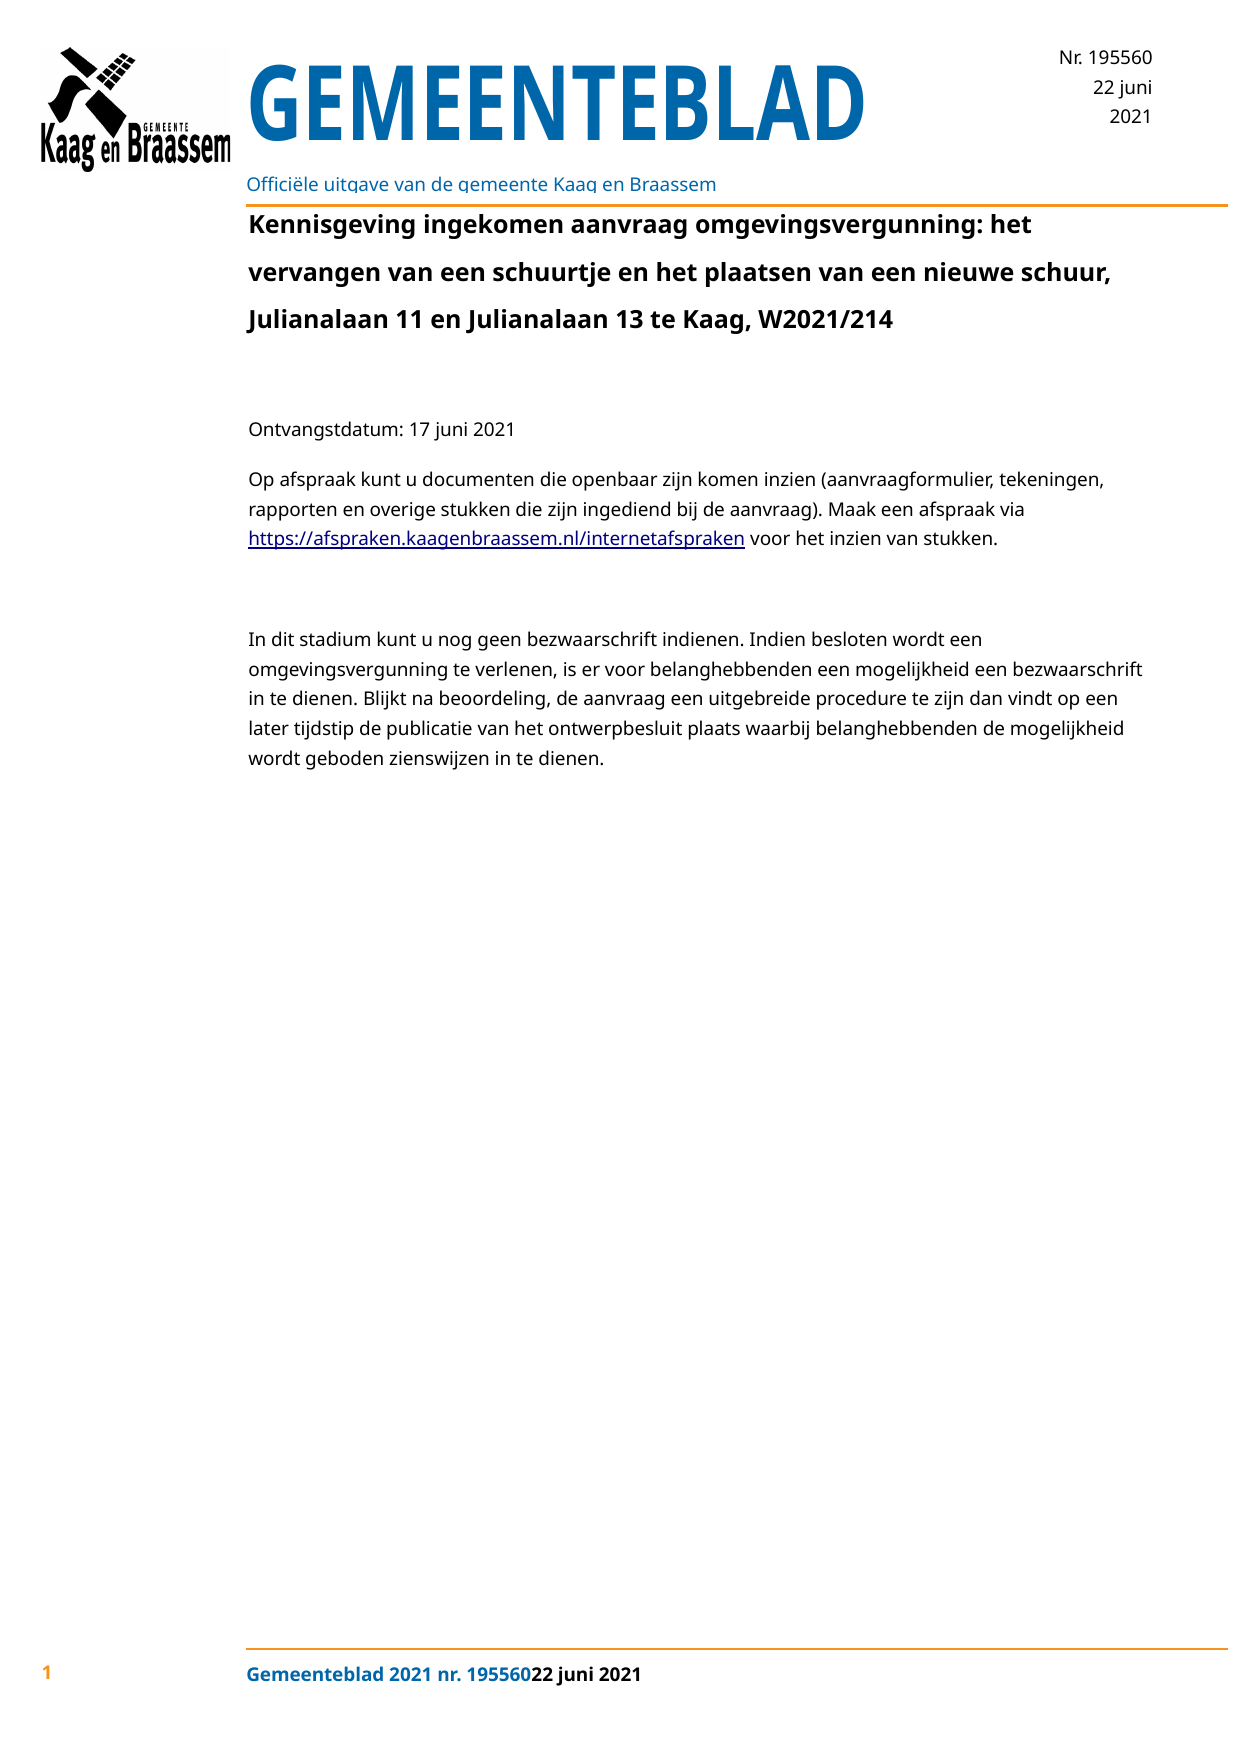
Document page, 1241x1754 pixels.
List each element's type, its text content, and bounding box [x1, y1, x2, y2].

text Ontvangstdatum: 17 juni 2021 [248, 416, 1152, 442]
text In dit stadium kunt u nog geen bezwaarschrift indienen. Indien besloten wordt een omgevingsvergunning te verlenen, is er voor belanghebbenden een mogelijkheid een bezwaarschrift in te dienen. Blijkt na beoordeling, de aanvraag een uitgebreide procedure te zijn dan vindt op een later tijdstip de publicatie van het ontwerpbesluit plaats waarbij belanghebbenden de mogelijkheid wordt geboden zienswijzen in te dienen. [248, 626, 1152, 770]
text Kennisgeving ingekomen aanvraag omgevingsvergunning: het vervangen van een schuurtje en het plaatsen van een nieuwe schuur, Julianalaan 11 en Julianalaan 13 te Kaag, W2021/214 [248, 207, 1152, 336]
text Op afspraak kunt u documenten die openbaar zijn komen inzien (aanvraagformulier, tekeningen, rapporten en overige stukken die zijn ingediend bij de aanvraag). Maak een afspraak via https://afspraken.kaagenbraassem.nl/internetafspraken voor het inzien van stukken. [248, 466, 1152, 551]
picture [41, 47, 231, 172]
